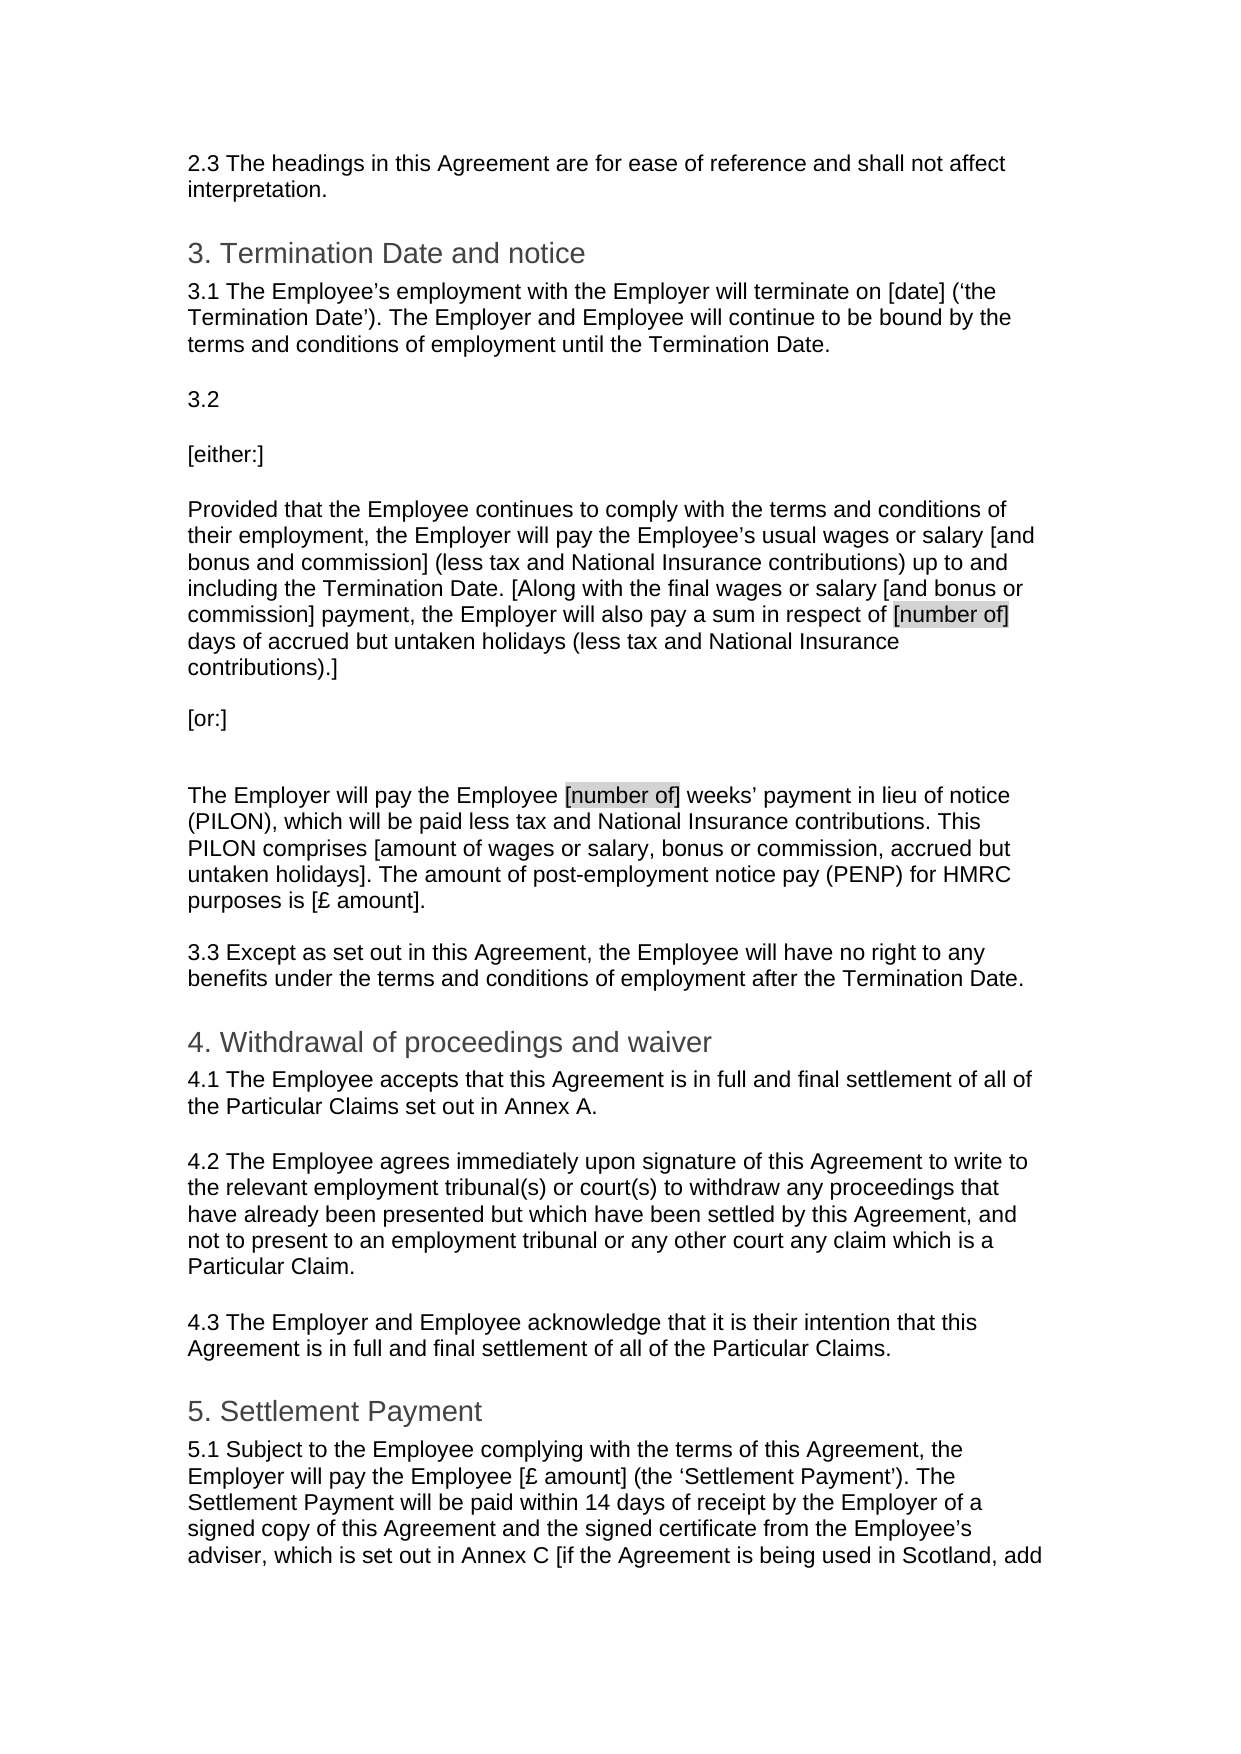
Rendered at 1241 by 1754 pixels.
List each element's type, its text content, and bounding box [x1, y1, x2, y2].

text 2.3 The headings in this Agreement are for ease of reference and shall not affect interpretation. [187, 150, 1053, 203]
text 3.1 The Employee’s employment with the Employer will terminate on [date] (‘the Termination Date’). The Employer and Employee will continue to be bound by the terms and conditions of employment until the Termination Date. [187, 278, 1053, 357]
text [either:] [187, 441, 1053, 467]
text The Employer will pay the Employee [number of] weeks’ payment in lieu of notice (PILON), which will be paid less tax and National Insurance contributions. This PILON comprises [amount of wages or salary, bonus or commission, accrued but untaken holidays]. The amount of post-employment notice pay (PENP) for HMRC purposes is [£ amount]. [187, 782, 1053, 913]
text 4. Withdrawal of proceedings and waiver [187, 1024, 1053, 1058]
text 5. Settlement Payment [187, 1394, 1053, 1428]
text 4.1 The Employee accepts that this Agreement is in full and final settlement of all of the Particular Claims set out in Annex A. [187, 1066, 1053, 1119]
text 4.2 The Employee agrees immediately upon signature of this Agreement to write to the relevant employment tribunal(s) or court(s) to withdraw any proceedings that have already been presented but which have been settled by this Agreement, and not to present to an employment tribunal or any other court any claim which is a Particular Claim. [187, 1148, 1053, 1280]
text [or:] [187, 705, 1053, 732]
text 3.2 [187, 386, 1053, 412]
text 3. Termination Date and notice [187, 236, 1053, 269]
text Provided that the Employee continues to comply with the terms and conditions of their employment, the Employer will pay the Employee’s usual wages or salary [and bonus and commission] (less tax and National Insurance contributions) up to and including the Termination Date. [Along with the final wages or salary [and bonus or commission] payment, the Employer will also pay a sum in respect of [number of] days of accrued but untaken holidays (less tax and National Insurance contributions).] [187, 496, 1053, 680]
text 4.3 The Employer and Employee acknowledge that it is their intention that this Agreement is in full and final settlement of all of the Particular Claims. [187, 1308, 1053, 1361]
text 5.1 Subject to the Employee complying with the terms of this Agreement, the Employer will pay the Employee [£ amount] (the ‘Settlement Payment’). The Settlement Payment will be paid within 14 days of receipt by the Employer of a signed copy of this Agreement and the signed certificate from the Employee’s adviser, which is set out in Annex C [if the Agreement is being used in Scotland, add [187, 1436, 1053, 1568]
text 3.3 Except as set out in this Agreement, the Employee will have no right to any benefits under the terms and conditions of employment after the Termination Date. [187, 938, 1053, 991]
